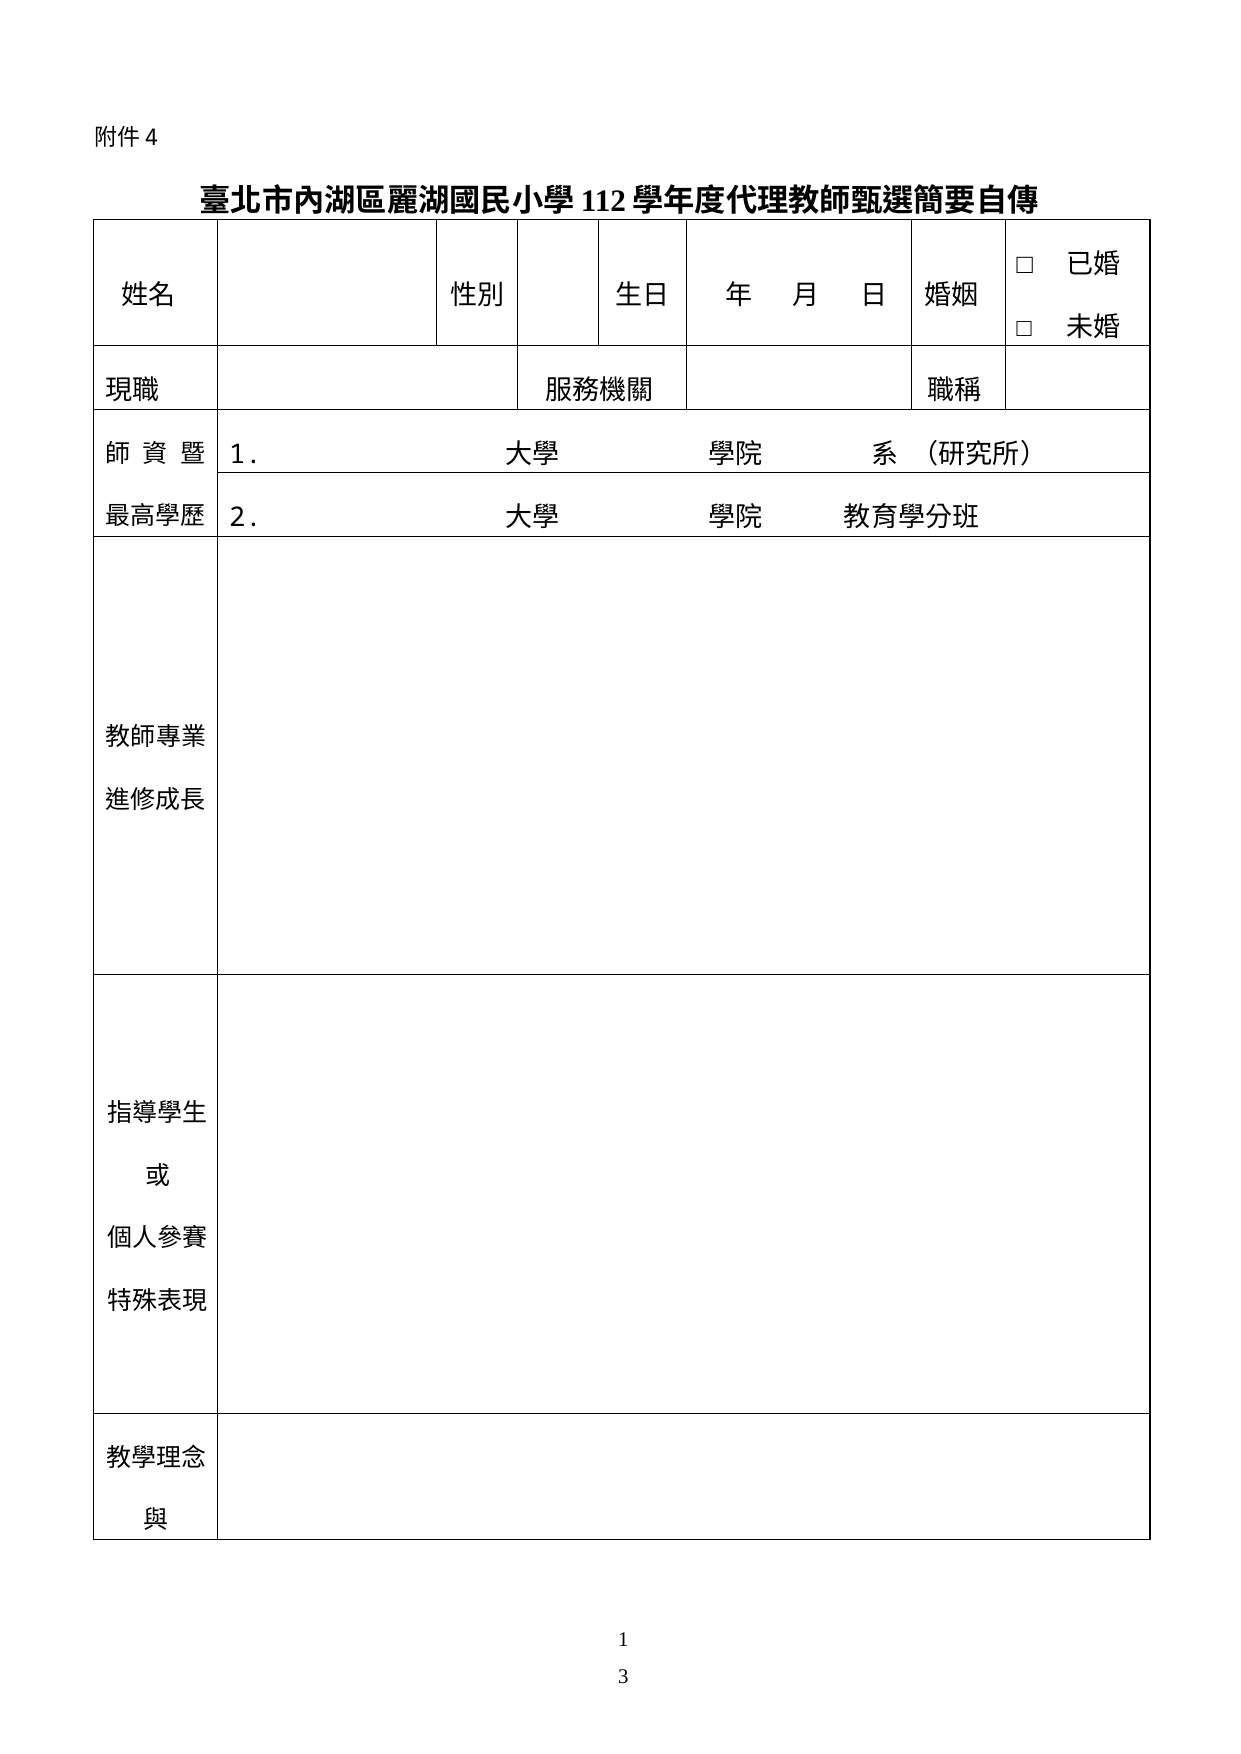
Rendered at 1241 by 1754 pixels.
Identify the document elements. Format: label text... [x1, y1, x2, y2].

table_cell 職稱 [912, 346, 1005, 409]
text 附件4 [94, 94, 1144, 157]
table_cell [1006, 346, 1149, 409]
table_header 生日 [599, 220, 686, 345]
table_cell 服務機關 [518, 346, 686, 409]
table_header 年 月 日 [687, 220, 911, 345]
table_header [518, 220, 598, 345]
table_cell [218, 975, 1149, 1413]
table_cell 教師專業進修成長 [94, 537, 217, 974]
table_cell [687, 346, 911, 409]
table_header 已婚 未婚 [1006, 220, 1149, 345]
table_cell [218, 537, 1149, 974]
table_cell 1. 大學 學院 系 （研究所） [218, 410, 1149, 472]
table_cell 教學理念與 [94, 1414, 217, 1539]
table_cell 現職 [94, 346, 217, 409]
table_cell 指導學生或 個人參賽特殊表現 [94, 975, 217, 1413]
table_header 婚姻 [912, 220, 1005, 345]
table_cell [218, 346, 517, 409]
table_cell [218, 1414, 1149, 1539]
table_cell 師 資 暨 最高學歷 [94, 410, 217, 536]
table_header 姓名 [94, 220, 217, 345]
table_header [218, 220, 436, 345]
table_header 性別 [437, 220, 517, 345]
text 臺北市內湖區麗湖國民小學112學年度代理教師甄選簡要自傳 [94, 157, 1144, 219]
table_cell 2. 大學 學院 教育學分班 [218, 473, 1149, 536]
